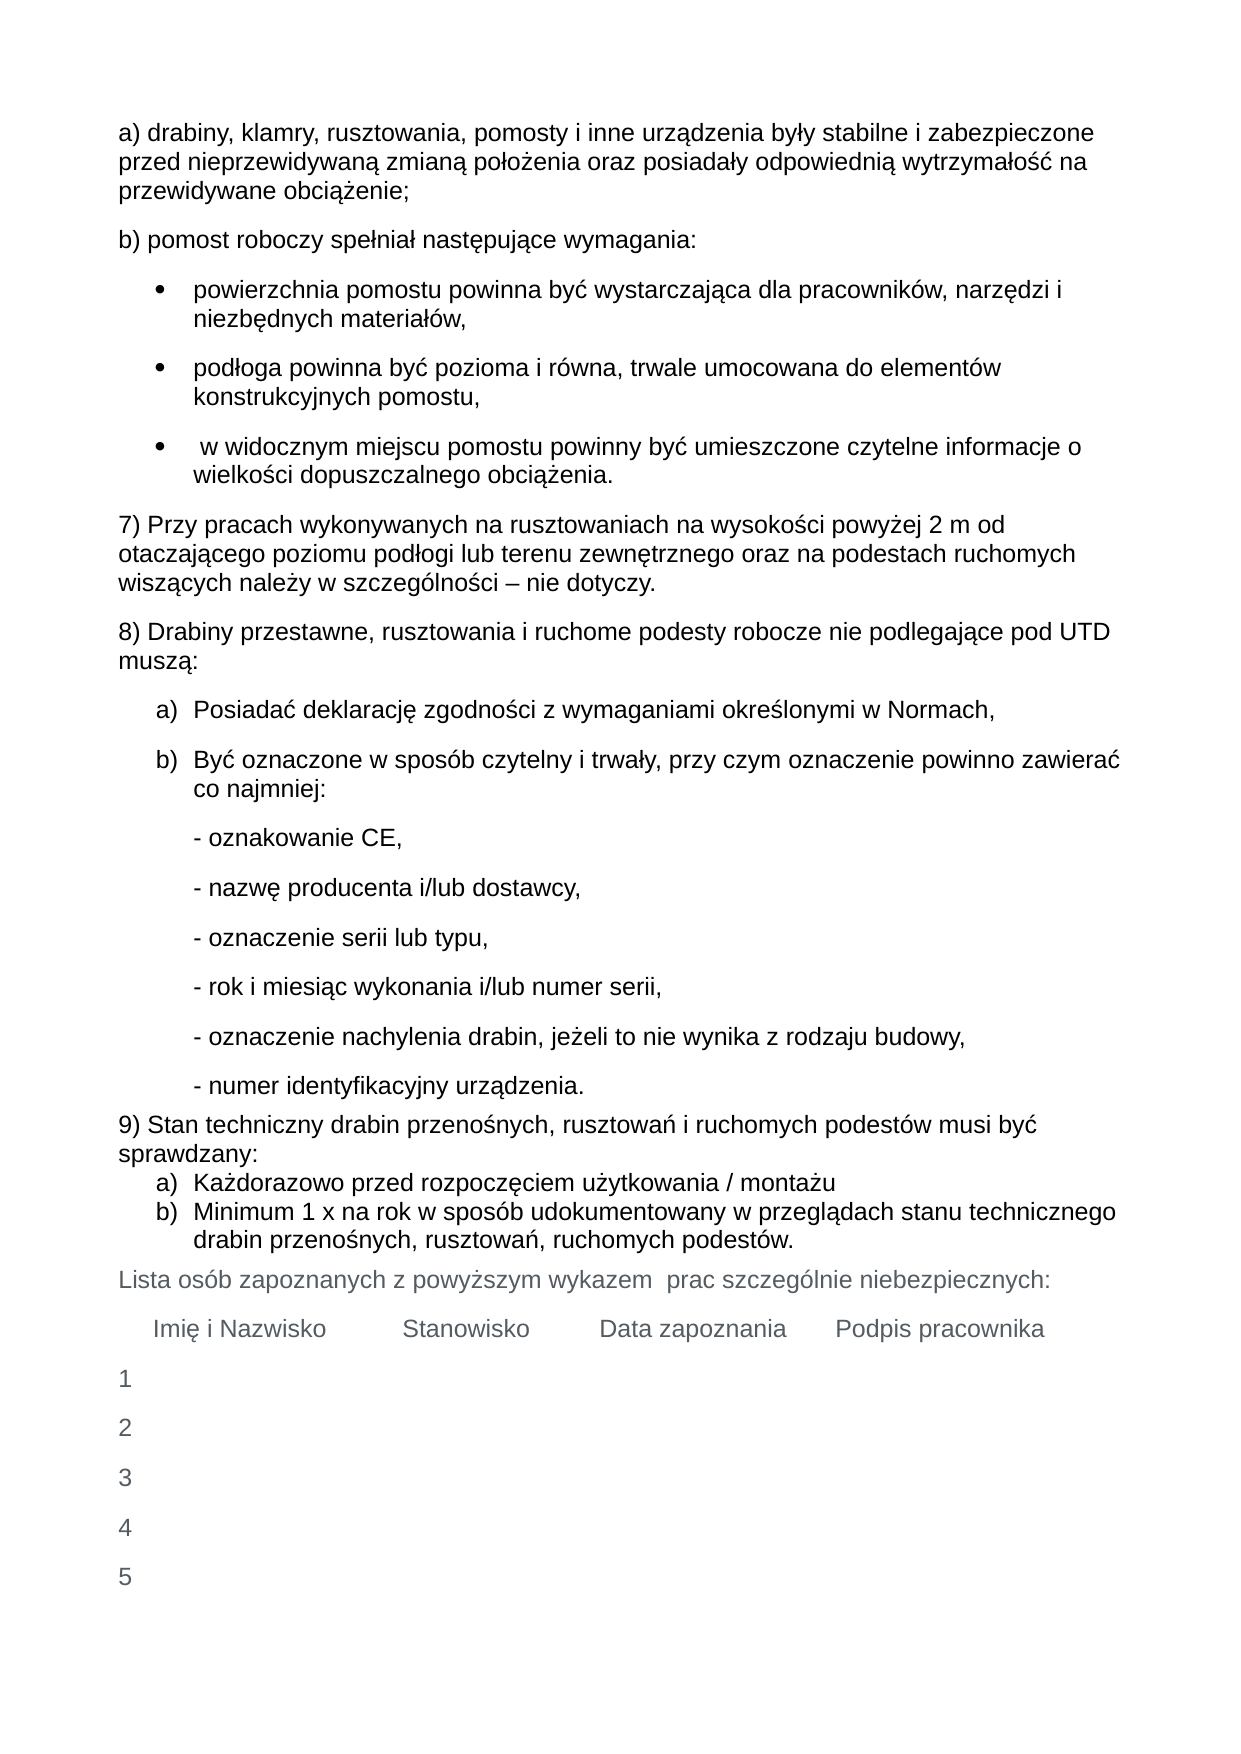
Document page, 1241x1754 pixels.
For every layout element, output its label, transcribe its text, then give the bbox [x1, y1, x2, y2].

text 5 [118, 1562, 1122, 1591]
list powierzchnia pomostu powinna być wystarczająca dla pracowników, narzędzi i niezbędnych materiałów, [156, 275, 1122, 332]
text Imię i Nazwisko Stanowisko Data zapoznania Podpis pracownika [118, 1314, 1122, 1343]
list Minimum 1 x na rok w sposób udokumentowany w przeglądach stanu technicznego drabin przenośnych, rusztowań, ruchomych podestów. [156, 1197, 1122, 1254]
list Być oznaczone w sposób czytelny i trwały, przy czym oznaczenie powinno zawierać co najmniej: [156, 745, 1122, 803]
text 9) Stan techniczny drabin przenośnych, rusztowań i ruchomych podestów musi być sprawdzany: [118, 1111, 1122, 1168]
text 7) Przy pracach wykonywanych na rusztowaniach na wysokości powyżej 2 m od otaczającego poziomu podłogi lub terenu zewnętrznego oraz na podestach ruchomych wiszących należy w szczególności – nie dotyczy. [118, 510, 1122, 596]
text 3 [118, 1463, 1122, 1492]
list Posiadać deklarację zgodności z wymaganiami określonymi w Normach, [156, 696, 1122, 724]
text - numer identyfikacyjny urządzenia. [193, 1071, 1122, 1100]
list w widocznym miejscu pomostu powinny być umieszczone czytelne informacje o wielkości dopuszczalnego obciążenia. [156, 432, 1122, 489]
text - oznaczenie nachylenia drabin, jeżeli to nie wynika z rodzaju budowy, [193, 1022, 1122, 1051]
text Lista osób zapoznanych z powyższym wykazem prac szczególnie niebezpiecznych: [118, 1265, 1122, 1293]
text 2 [118, 1413, 1122, 1442]
text 4 [118, 1513, 1122, 1541]
text - oznaczenie serii lub typu, [193, 923, 1122, 951]
list podłoga powinna być pozioma i równa, trwale umocowana do elementów konstrukcyjnych pomostu, [156, 353, 1122, 411]
text 8) Drabiny przestawne, rusztowania i ruchome podesty robocze nie podlegające pod UTD muszą: [118, 617, 1122, 675]
text 1 [118, 1364, 1122, 1393]
text - oznakowanie CE, [193, 823, 1122, 852]
list Każdorazowo przed rozpoczęciem użytkowania / montażu [156, 1168, 1122, 1197]
text - nazwę producenta i/lub dostawcy, [193, 873, 1122, 902]
text a) drabiny, klamry, rusztowania, pomosty i inne urządzenia były stabilne i zabezpieczone przed nieprzewidywaną zmianą położenia oraz posiadały odpowiednią wytrzymałość na przewidywane obciążenie; [118, 118, 1122, 204]
text - rok i miesiąc wykonania i/lub numer serii, [193, 972, 1122, 1001]
text b) pomost roboczy spełniał następujące wymagania: [118, 225, 1122, 254]
